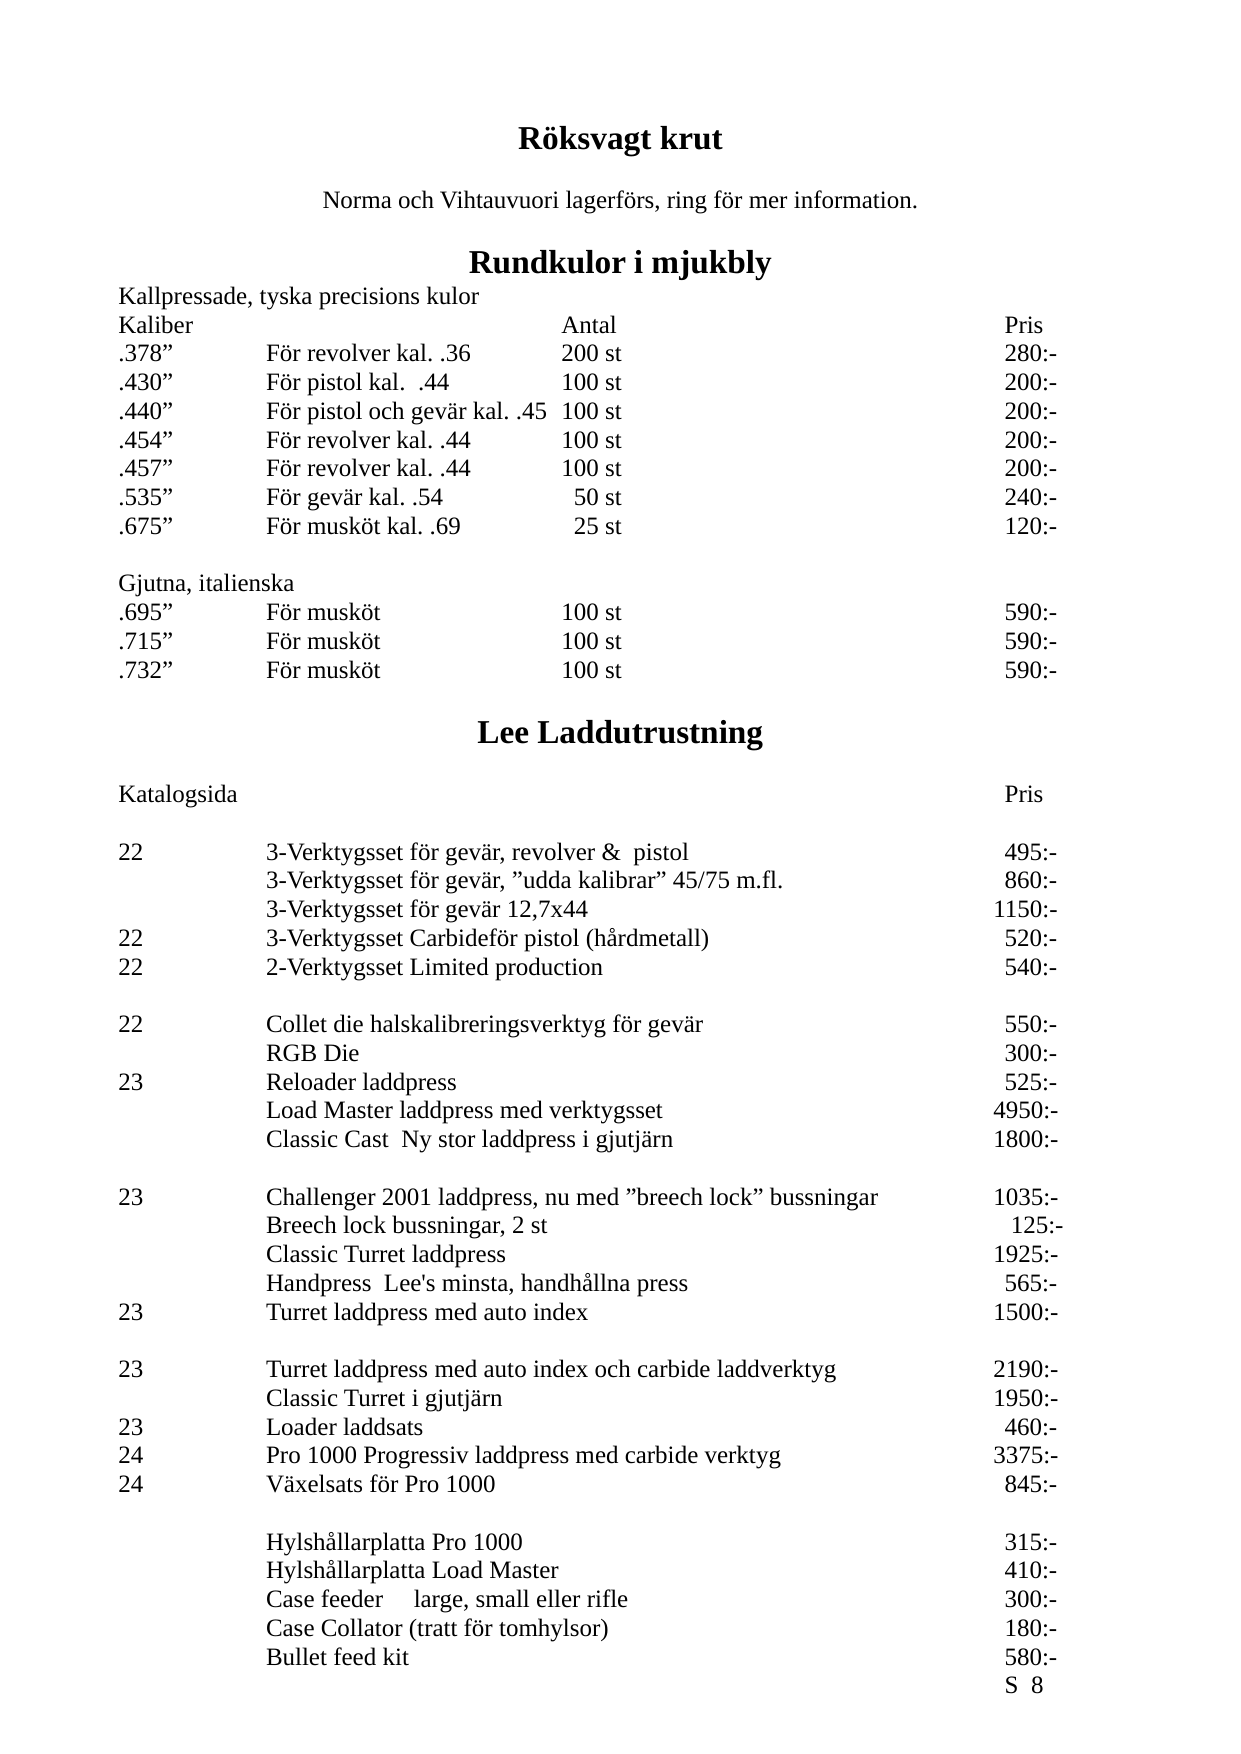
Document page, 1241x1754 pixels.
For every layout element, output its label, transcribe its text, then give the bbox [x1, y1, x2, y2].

text Rundkulor i mjukbly [118, 243, 1122, 281]
text Hylshållarplatta Load Master 410:- [118, 1556, 1122, 1584]
text Classic Cast Ny stor laddpress i gjutjärn 1800:- [118, 1124, 1122, 1153]
text 3-Verktygsset för gevär 12,7x44 1150:- [118, 894, 1122, 923]
text Norma och Vihtauvuori lagerförs, ring för mer information. [118, 185, 1122, 214]
text Case Collator (tratt för tomhylsor) 180:- [118, 1613, 1122, 1642]
text .440” För pistol och gevär kal. .45 100 st 200:- [118, 396, 1122, 425]
text 23 Turret laddpress med auto index och carbide laddverktyg 2190:- [118, 1354, 1122, 1383]
text Katalogsida Pris [118, 779, 1122, 808]
text Lee Laddutrustning [118, 712, 1122, 751]
text .378” För revolver kal. .36 200 st 280:- [118, 338, 1122, 367]
text 22 3-Verktygsset för gevär, revolver & pistol 495:- [118, 837, 1122, 866]
text Breech lock bussningar, 2 st 125:- [118, 1211, 1122, 1239]
text Classic Turret laddpress 1925:- [118, 1239, 1122, 1268]
text 23 Loader laddsats 460:- [118, 1412, 1122, 1441]
text .732” För musköt 100 st 590:- [118, 655, 1122, 683]
text 24 Pro 1000 Progressiv laddpress med carbide verktyg 3375:- [118, 1441, 1122, 1469]
text 24 Växelsats för Pro 1000 845:- [118, 1469, 1122, 1498]
text 23 Challenger 2001 laddpress, nu med ”breech lock” bussningar 1035:- [118, 1182, 1122, 1211]
text Case feeder large, small eller rifle 300:- [118, 1584, 1122, 1613]
text 23 Reloader laddpress 525:- [118, 1067, 1122, 1096]
text .675” För musköt kal. .69 25 st 120:- [118, 511, 1122, 540]
text S 8 [118, 1671, 1122, 1699]
text Load Master laddpress med verktygsset 4950:- [118, 1096, 1122, 1124]
text Handpress Lee's minsta, handhållna press 565:- [118, 1268, 1122, 1297]
text Kaliber Antal Pris [118, 310, 1122, 338]
text 23 Turret laddpress med auto index 1500:- [118, 1297, 1122, 1326]
text 22 Collet die halskalibreringsverktyg för gevär 550:- [118, 1009, 1122, 1038]
text 22 2-Verktygsset Limited production 540:- [118, 952, 1122, 981]
text Röksvagt krut [118, 118, 1122, 156]
text Gjutna, italienska [118, 568, 1122, 597]
text Bullet feed kit 580:- [118, 1642, 1122, 1671]
text 22 3-Verktygsset Carbideför pistol (hårdmetall) 520:- [118, 923, 1122, 952]
text .454” För revolver kal. .44 100 st 200:- [118, 425, 1122, 453]
text .695” För musköt 100 st 590:- [118, 597, 1122, 626]
text RGB Die 300:- [118, 1038, 1122, 1067]
text 3-Verktygsset för gevär, ”udda kalibrar” 45/75 m.fl. 860:- [118, 866, 1122, 894]
text .535” För gevär kal. .54 50 st 240:- [118, 482, 1122, 511]
text Hylshållarplatta Pro 1000 315:- [118, 1527, 1122, 1556]
text .715” För musköt 100 st 590:- [118, 626, 1122, 655]
text Classic Turret i gjutjärn 1950:- [118, 1383, 1122, 1412]
text .457” För revolver kal. .44 100 st 200:- [118, 453, 1122, 482]
text Kallpressade, tyska precisions kulor [118, 281, 1122, 310]
text .430” För pistol kal. .44 100 st 200:- [118, 367, 1122, 396]
